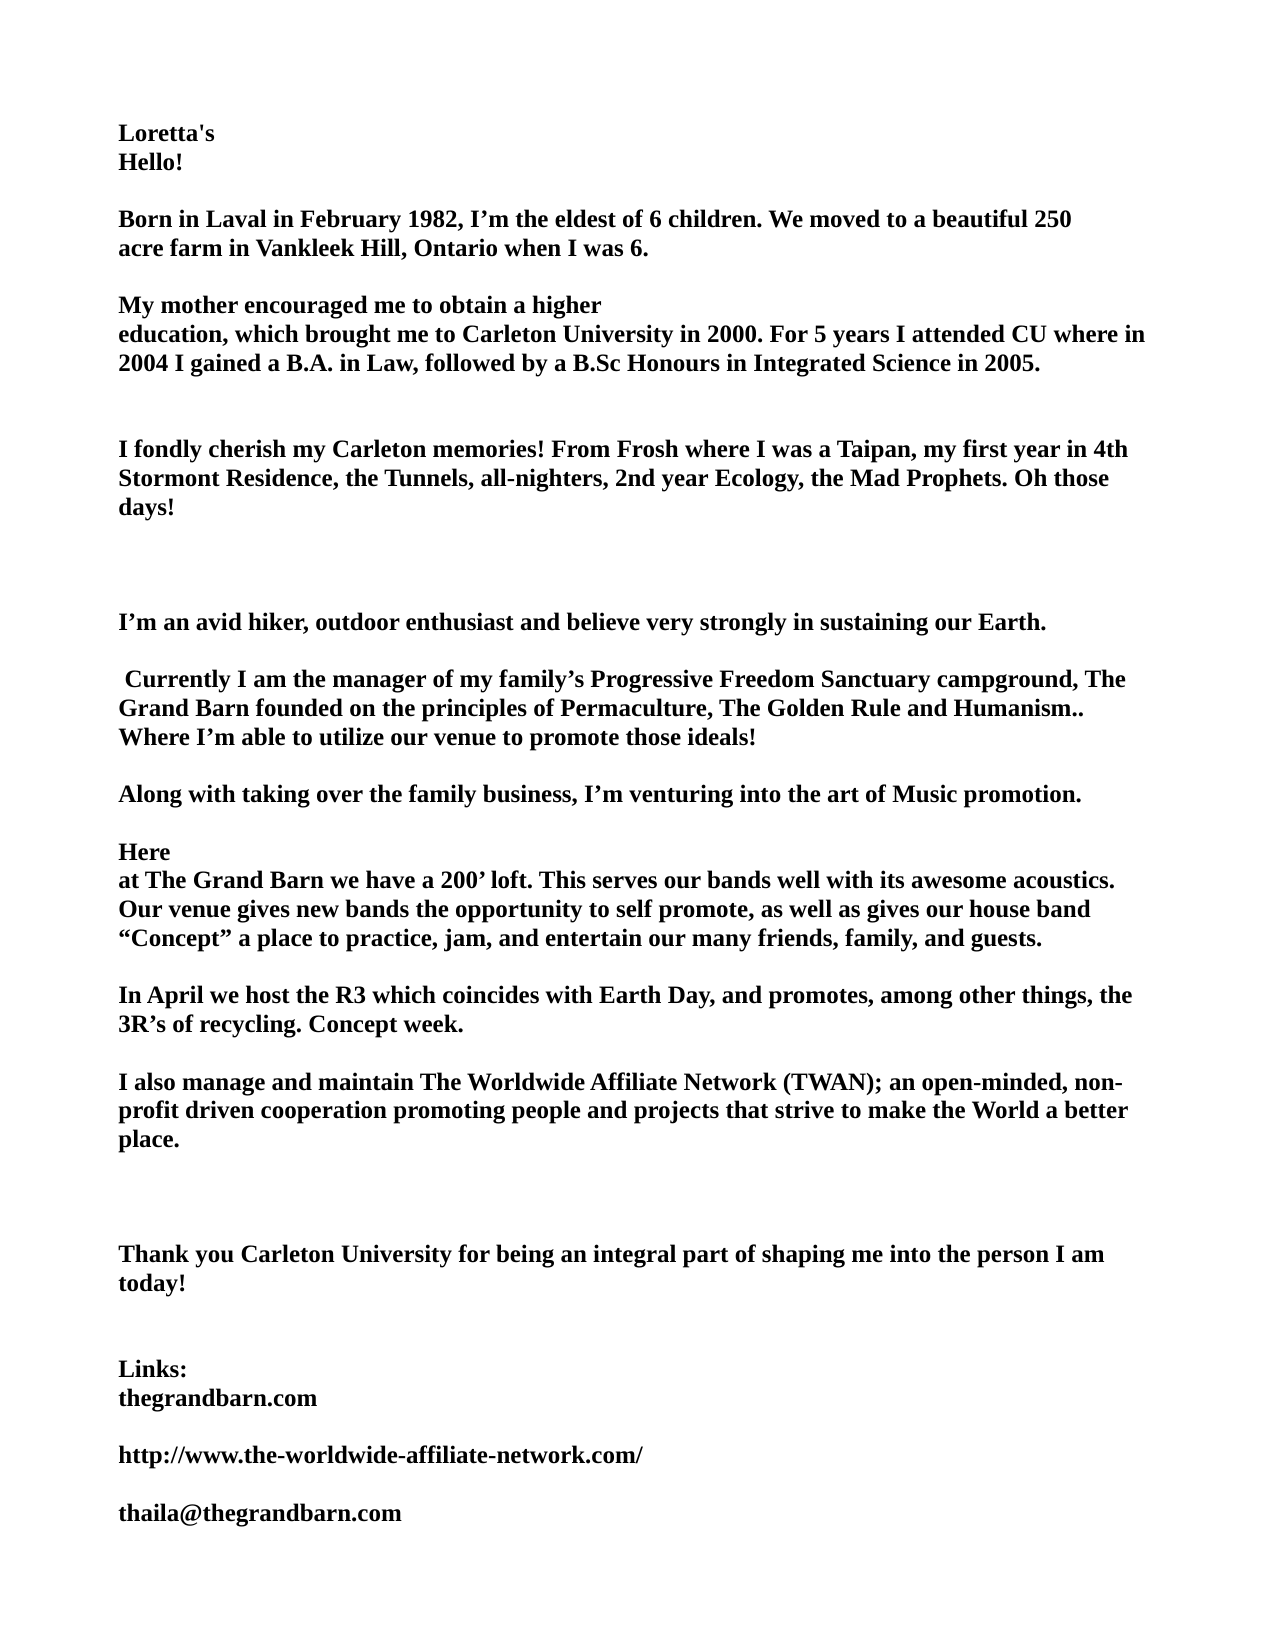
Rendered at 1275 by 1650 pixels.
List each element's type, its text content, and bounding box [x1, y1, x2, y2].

text thaila@thegrandbarn.com [118, 1498, 1157, 1527]
text education, which brought me to Carleton University in 2000. For 5 years I attended CU where in 2004 I gained a B.A. in Law, followed by a B.Sc Honours in Integrated Science in 2005. [118, 319, 1157, 377]
text Thank you Carleton University for being an integral part of shaping me into the person I am today! [118, 1239, 1157, 1297]
text http://www.the-worldwide-affiliate-network.com/ [118, 1441, 1157, 1469]
text Here [118, 837, 1157, 866]
text I fondly cherish my Carleton memories! From Frosh where I was a Taipan, my first year in 4th [118, 434, 1157, 463]
text at The Grand Barn we have a 200’ loft. This serves our bands well with its awesome acoustics. Our venue gives new bands the opportunity to self promote, as well as gives our house band “Concept” a place to practice, jam, and entertain our many friends, family, and guests. [118, 866, 1157, 952]
text Stormont Residence, the Tunnels, all-nighters, 2nd year Ecology, the Mad Prophets. Oh those days! [118, 463, 1157, 521]
text I’m an avid hiker, outdoor enthusiast and believe very strongly in sustaining our Earth. [118, 607, 1157, 636]
text In April we host the R3 which coincides with Earth Day, and promotes, among other things, the 3R’s of recycling. Concept week. [118, 981, 1157, 1038]
text Along with taking over the family business, I’m venturing into the art of Music promotion. [118, 779, 1157, 808]
text Born in Laval in February 1982, I’m the eldest of 6 children. We moved to a beautiful 250 [118, 204, 1157, 233]
text I also manage and maintain The Worldwide Affiliate Network (TWAN); an open-minded, non-profit driven cooperation promoting people and projects that strive to make the World a better place. [118, 1067, 1157, 1153]
text thegrandbarn.com [118, 1383, 1157, 1412]
text Currently I am the manager of my family’s Progressive Freedom Sanctuary campground, The Grand Barn founded on the principles of Permaculture, The Golden Rule and Humanism.. Where I’m able to utilize our venue to promote those ideals! [118, 664, 1157, 751]
text Hello! [118, 147, 1157, 176]
text My mother encouraged me to obtain a higher [118, 291, 1157, 319]
text Loretta's [118, 118, 1157, 147]
text Links: [118, 1354, 1157, 1383]
text acre farm in Vankleek Hill, Ontario when I was 6. [118, 233, 1157, 262]
